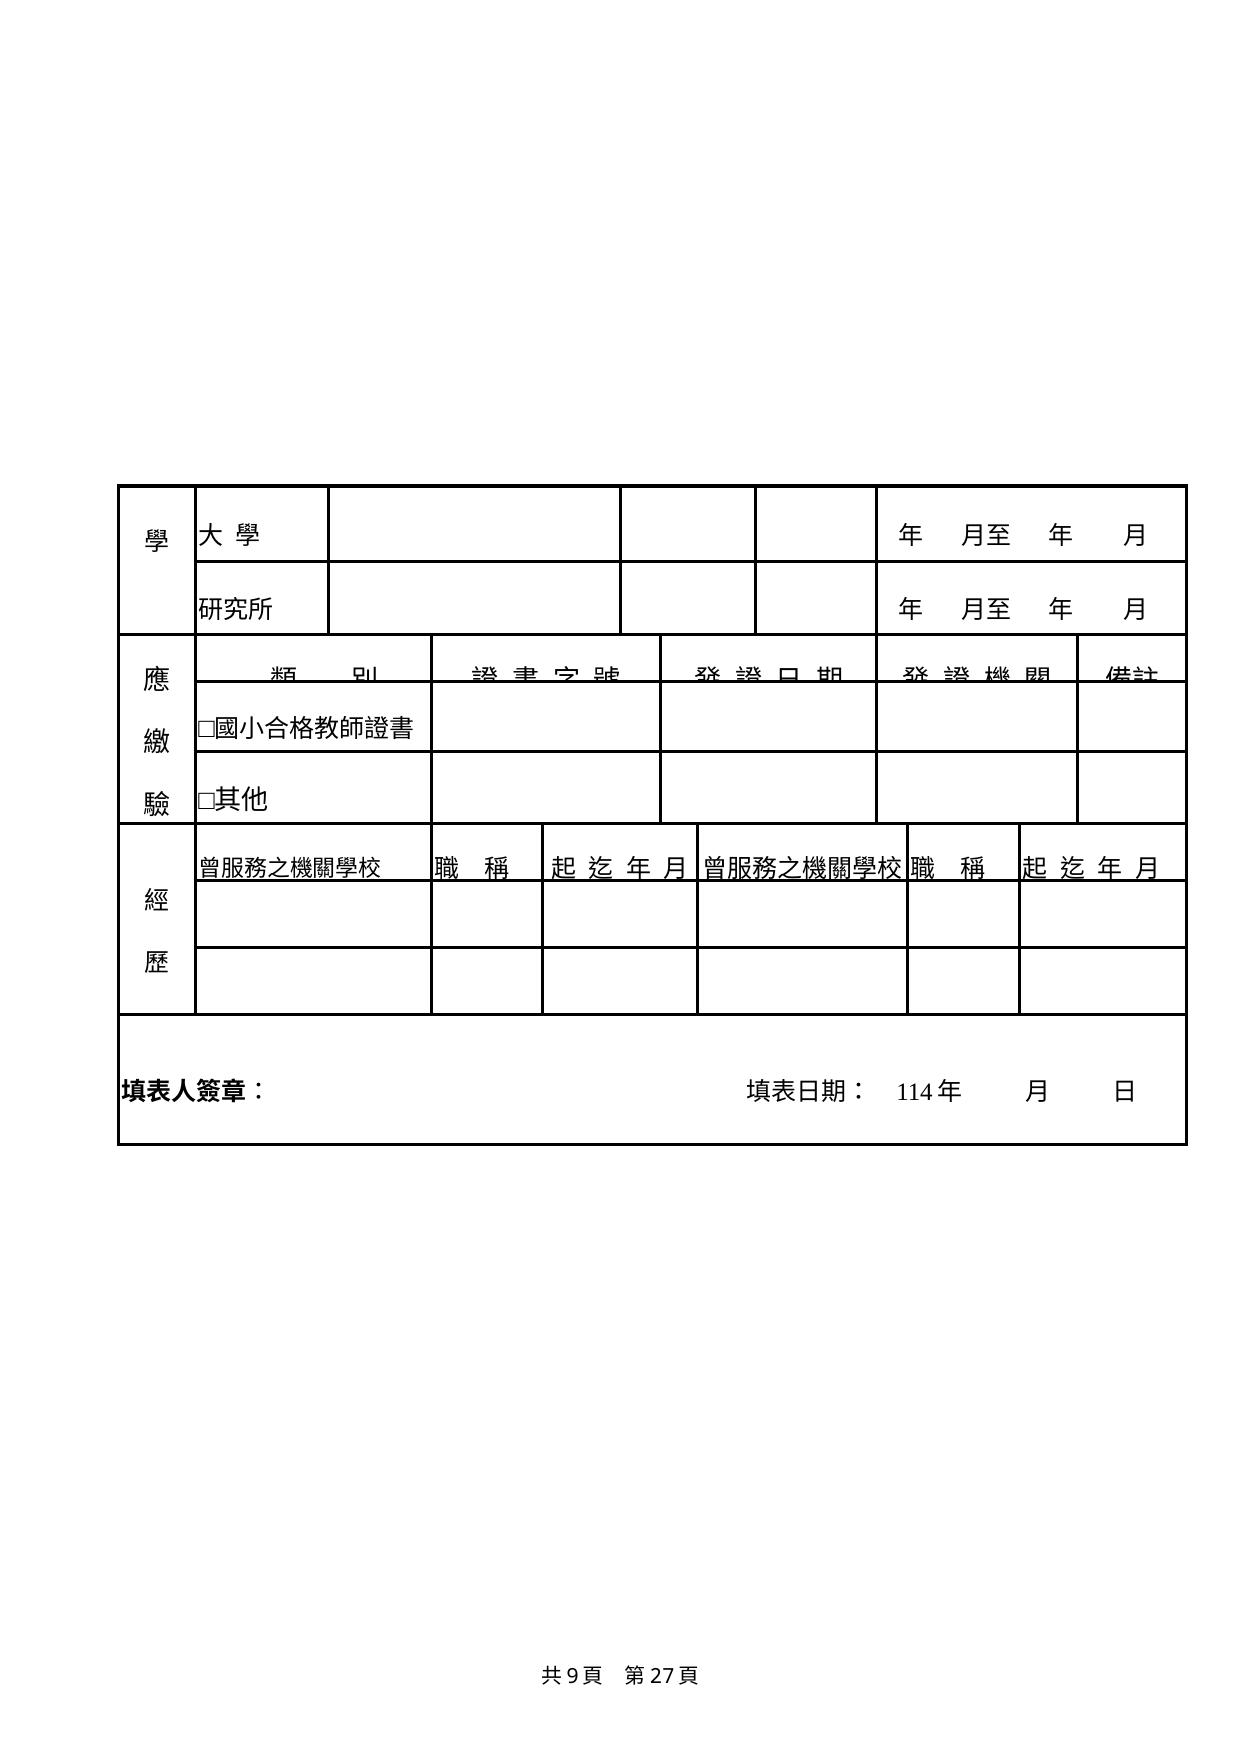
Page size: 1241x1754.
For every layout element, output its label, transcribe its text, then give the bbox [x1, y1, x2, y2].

table_cell [1021, 882, 1185, 946]
table_cell [433, 882, 541, 946]
table_cell 學 歷 [120, 488, 194, 633]
table_cell [878, 683, 1076, 750]
table_cell [909, 882, 1018, 946]
table_cell 經 歷 [120, 825, 194, 1013]
table_cell [662, 753, 875, 822]
table_cell 填表人簽章： 填表日期： 114年 月 日 [120, 1016, 1185, 1143]
table_cell 起 迄 年 月 [1021, 825, 1185, 879]
table_cell 年 月至 年 月 [878, 563, 1185, 633]
table_cell 證 書 字 號 [433, 636, 659, 680]
table_cell [699, 949, 906, 1013]
table_cell [1021, 949, 1185, 1013]
table_cell [197, 949, 430, 1013]
table_cell [699, 882, 906, 946]
table_cell 研究所 [197, 563, 327, 633]
table_cell 曾服務之機關學校 [197, 825, 430, 879]
table_cell [909, 949, 1018, 1013]
table_cell 類 別 [197, 636, 430, 680]
table_cell 年 月至 年 月 [878, 488, 1185, 559]
table_cell 曾服務之機關學校 [699, 825, 906, 879]
table_cell [433, 683, 659, 750]
table_cell 應 繳 驗 證 件 [120, 636, 194, 822]
table_cell [330, 488, 619, 559]
table_cell [1079, 753, 1185, 822]
table_cell [544, 949, 696, 1013]
table_cell [662, 683, 875, 750]
table_cell 備註 [1079, 636, 1185, 680]
table_cell □其他 [197, 753, 430, 822]
table_cell [197, 882, 430, 946]
table_cell 發 證 日 期 [662, 636, 875, 680]
table_cell 職 稱 [909, 825, 1018, 879]
table_cell 大 學 [197, 488, 327, 559]
table_cell [330, 563, 619, 633]
table_cell [544, 882, 696, 946]
table_cell [622, 488, 754, 559]
table_cell [433, 753, 659, 822]
table_cell [1079, 683, 1185, 750]
table_cell 發 證 機 關 [878, 636, 1076, 680]
table_cell [433, 949, 541, 1013]
table_cell [622, 563, 754, 633]
table_cell □國小合格教師證書 [197, 683, 430, 750]
table_cell [878, 753, 1076, 822]
table_cell 職 稱 [433, 825, 541, 879]
table_cell [757, 488, 875, 559]
table_cell 起 迄 年 月 [544, 825, 696, 879]
table_cell [757, 563, 875, 633]
